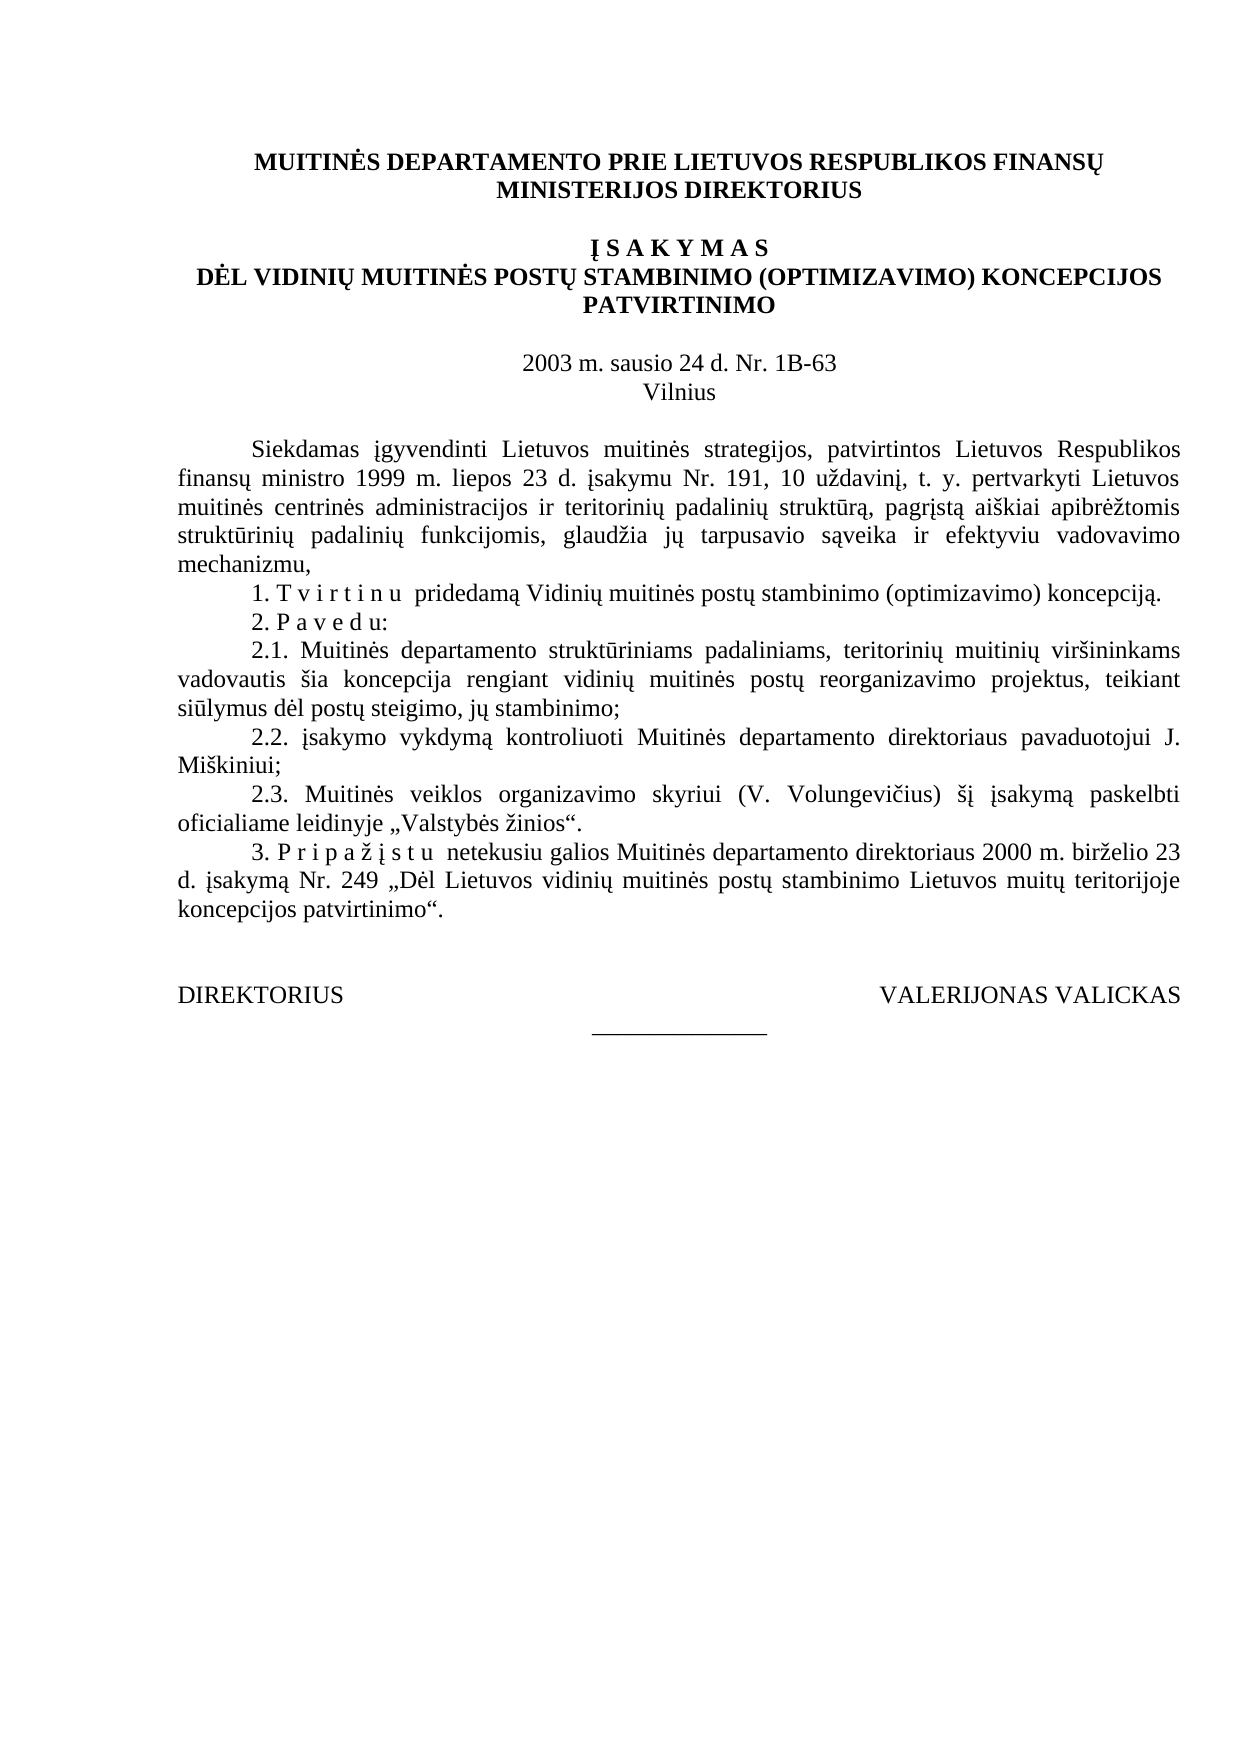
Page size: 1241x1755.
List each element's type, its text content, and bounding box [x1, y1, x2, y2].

text Siekdamas įgyvendinti Lietuvos muitinės strategijos, patvirtintos Lietuvos Respublikos finansų ministro 1999 m. liepos 23 d. įsakymu Nr. 191, 10 uždavinį, t. y. pertvarkyti Lietuvos muitinės centrinės administracijos ir teritorinių padalinių struktūrą, pagrįstą aiškiai apibrėžtomis struktūrinių padalinių funkcijomis, glaudžia jų tarpusavio sąveika ir efektyviu vadovavimo mechanizmu, [177, 434, 1181, 578]
text 1. Tvirtinu pridedamą Vidinių muitinės postų stambinimo (optimizavimo) koncepciją. [177, 578, 1181, 607]
text Vilnius [177, 377, 1181, 406]
text 3. Pripažįstu netekusiu galios Muitinės departamento direktoriaus 2000 m. birželio 23 d. įsakymą Nr. 249 „Dėl Lietuvos vidinių muitinės postų stambinimo Lietuvos muitų teritorijoje koncepcijos patvirtinimo“. [177, 837, 1181, 923]
text 2.2. įsakymo vykdymą kontroliuoti Muitinės departamento direktoriaus pavaduotojui J. Miškiniui; [177, 722, 1181, 779]
text 2.3. Muitinės veiklos organizavimo skyriui (V. Volungevičius) šį įsakymą paskelbti oficialiame leidinyje „Valstybės žinios“. [177, 779, 1181, 837]
text ______________ [177, 1009, 1181, 1038]
text DĖL VIDINIŲ MUITINĖS POSTŲ STAMBINIMO (OPTIMIZAVIMO) KONCEPCIJOS PATVIRTINIMO [177, 262, 1181, 319]
text 2.1. Muitinės departamento struktūriniams padaliniams, teritorinių muitinių viršininkams vadovautis šia koncepcija rengiant vidinių muitinės postų reorganizavimo projektus, teikiant siūlymus dėl postų steigimo, jų stambinimo; [177, 636, 1181, 722]
text Į S A K Y M A S [177, 233, 1181, 262]
text 2003 m. sausio 24 d. Nr. 1B-63 [177, 348, 1181, 377]
text 2. Pavedu: [177, 607, 1181, 636]
text MUITINĖS DEPARTAMENTO PRIE LIETUVOS RESPUBLIKOS FINANSŲ MINISTERIJOS DIREKTORIUS [177, 147, 1181, 204]
text DIREKTORIUS VALERIJONAS VALICKAS [177, 981, 1181, 1009]
